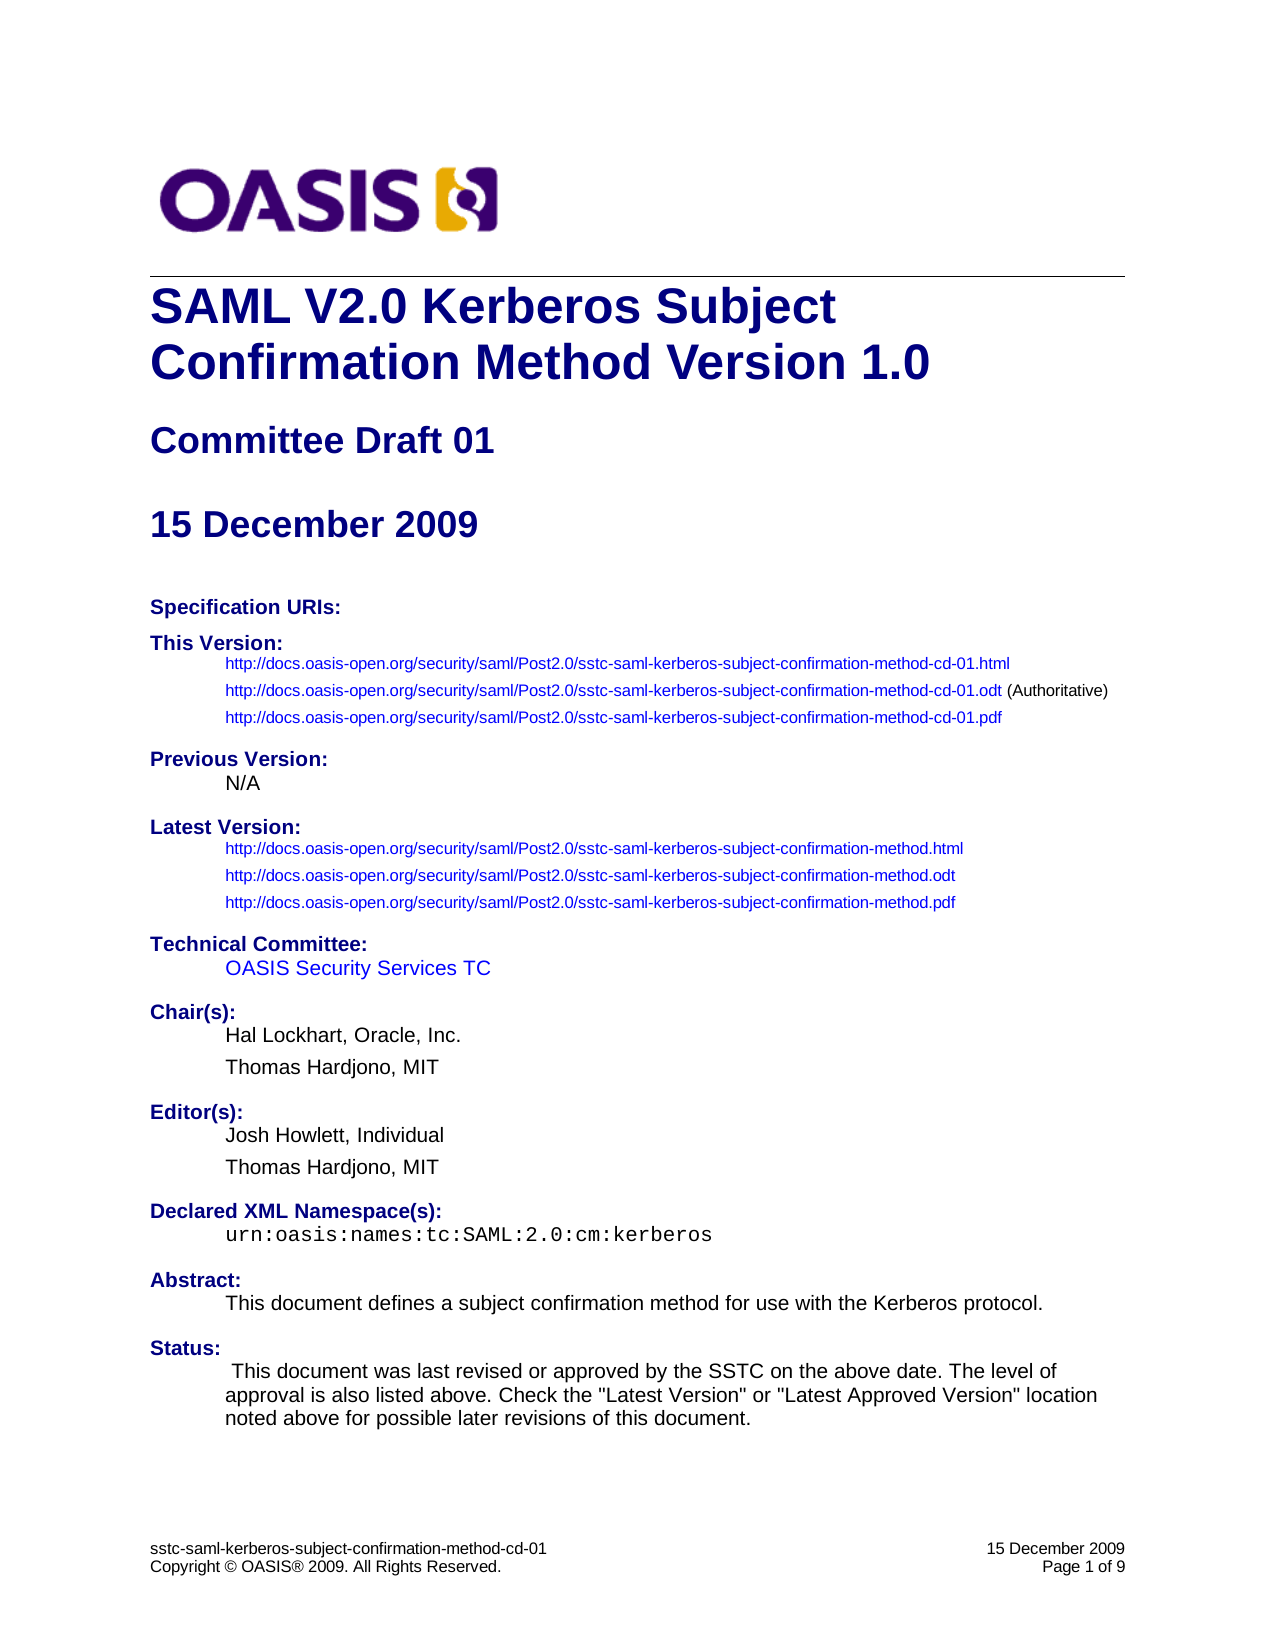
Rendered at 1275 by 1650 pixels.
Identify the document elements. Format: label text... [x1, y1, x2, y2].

title OASIS Security Services TC [225, 956, 1125, 979]
title This Version: [150, 631, 1125, 655]
title Josh Howlett, Individual [225, 1124, 1125, 1147]
title http://docs.oasis-open.org/security/saml/Post2.0/sstc-saml-kerberos-subject-confirmation-method-cd-01.html [225, 655, 1125, 673]
title Chair(s): [150, 1000, 1125, 1024]
title This document defines a subject confirmation method for use with the Kerberos protocol. [225, 1292, 1125, 1315]
title http://docs.oasis-open.org/security/saml/Post2.0/sstc-saml-kerberos-subject-confirmation-method.html [225, 839, 1125, 858]
title http://docs.oasis-open.org/security/saml/Post2.0/sstc-saml-kerberos-subject-confirmation-method-cd-01.pdf [225, 708, 1125, 727]
title http://docs.oasis-open.org/security/saml/Post2.0/sstc-saml-kerberos-subject-confirmation-method.odt [225, 866, 1125, 885]
title Abstract: [150, 1268, 1125, 1292]
title Latest Version: [150, 816, 1125, 839]
title Declared XML Namespace(s): [150, 1200, 1125, 1223]
title Editor(s): [150, 1100, 1125, 1124]
picture [150, 150, 512, 245]
title SAML V2.0 Kerberos Subject Confirmation Method Version 1.0 [150, 277, 1125, 390]
title urn:oasis:names:tc:SAML:2.0:cm:kerberos [225, 1223, 1125, 1247]
title Thomas Hardjono, MIT [225, 1056, 1125, 1079]
title Technical Committee: [150, 932, 1125, 956]
title http://docs.oasis-open.org/security/saml/Post2.0/sstc-saml-kerberos-subject-confirmation-method.pdf [225, 893, 1125, 912]
title This document was last revised or approved by the SSTC on the above date. The level of approval is also listed above. Check the "Latest Version" or "Latest Approved Version" location noted above for possible later revisions of this document. [225, 1360, 1125, 1430]
subtitle Committee Draft 01 [150, 419, 1125, 461]
title Specification URIs: [150, 595, 1125, 619]
title N/A [225, 771, 1125, 795]
title Previous Version: [150, 748, 1125, 771]
title Thomas Hardjono, MIT [225, 1156, 1125, 1179]
title Status: [150, 1336, 1125, 1360]
subtitle 15 December 2009 [150, 503, 1125, 545]
title Hal Lockhart, Oracle, Inc. [225, 1024, 1125, 1047]
title http://docs.oasis-open.org/security/saml/Post2.0/sstc-saml-kerberos-subject-confirmation-method-cd-01.odt (Authoritative) [225, 682, 1125, 700]
